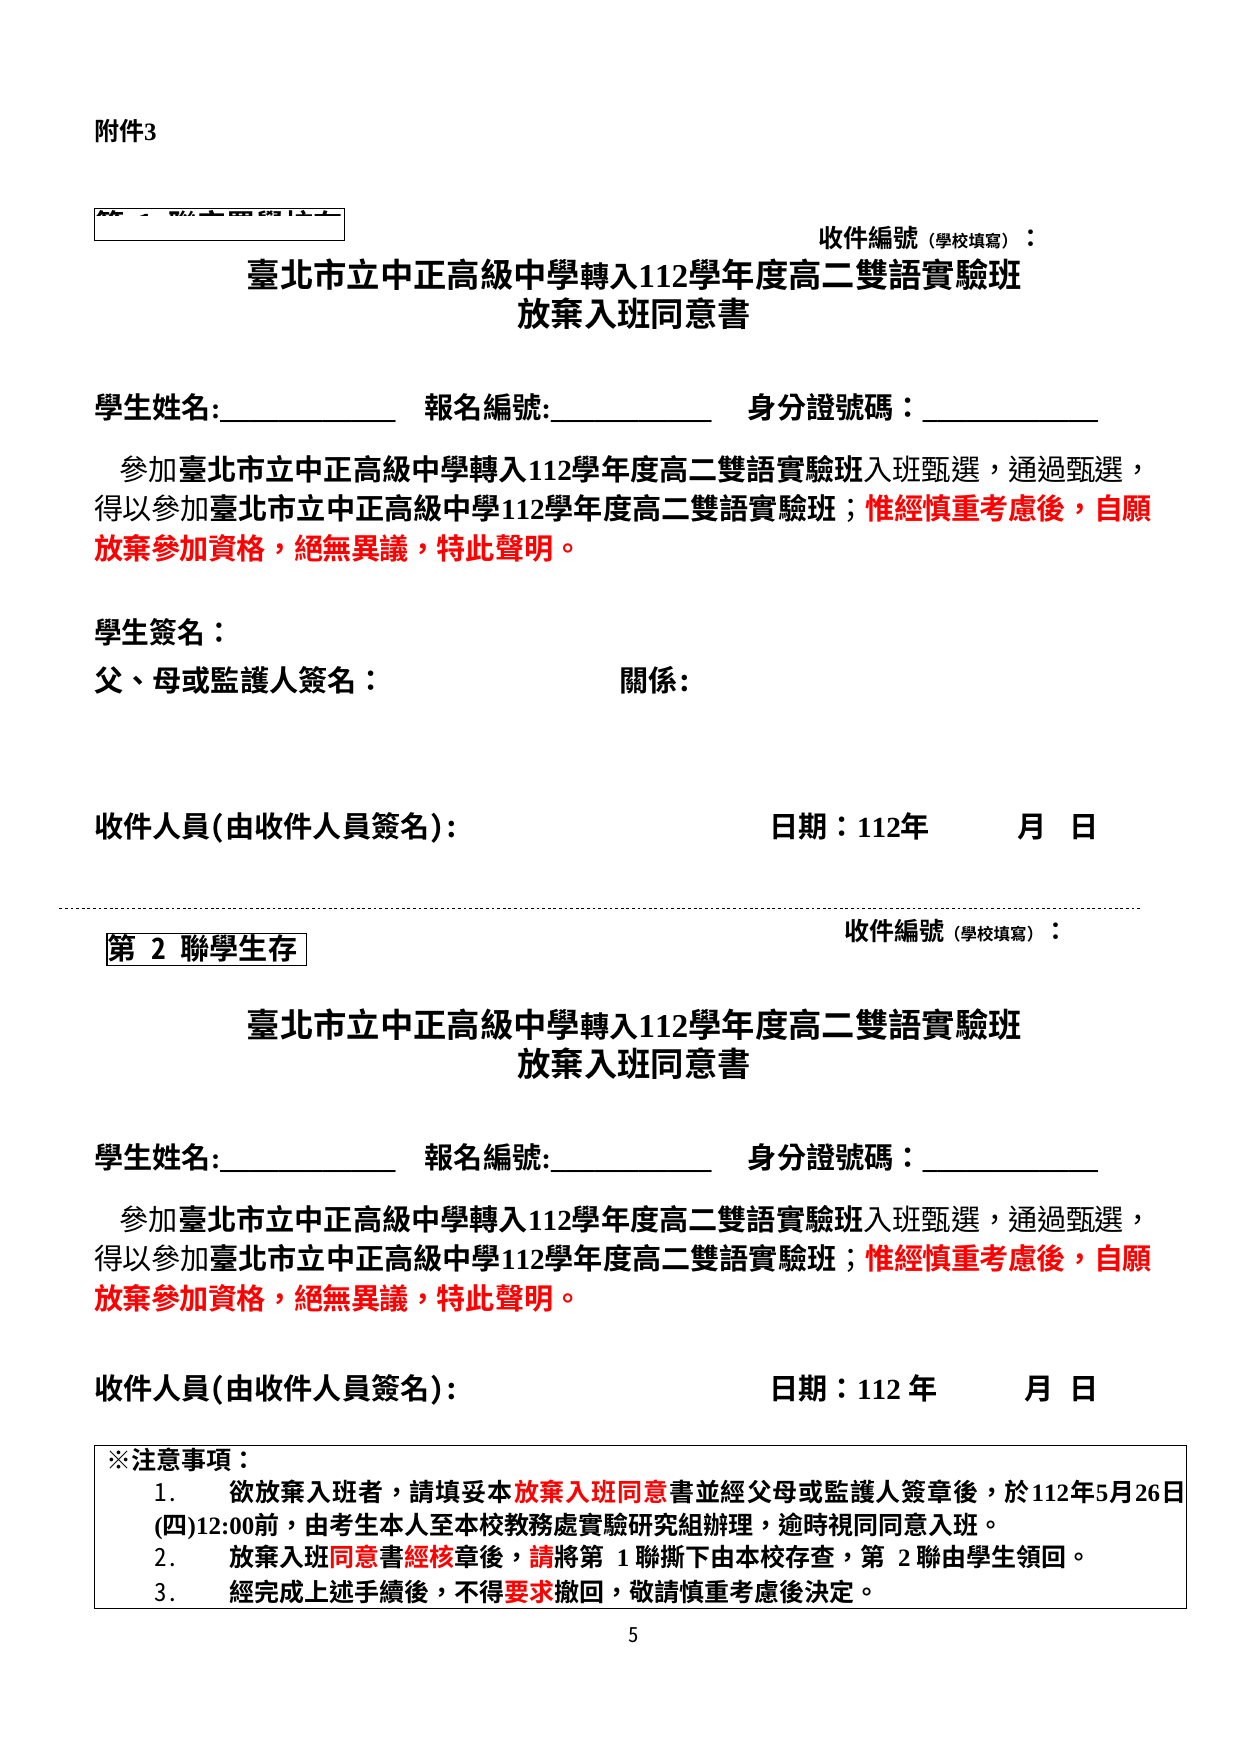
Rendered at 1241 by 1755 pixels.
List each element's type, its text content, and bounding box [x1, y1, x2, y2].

list 欲放棄入班者，請填妥本放棄入班同意書並經父母或監護人簽章後，於112年5月26日(四)12:00前，由考生本人至本校教務處實驗研究組辦理，逾時視同同意入班。 [154, 1476, 1186, 1541]
text 收件人員(由收件人員簽名): 日期：112年 月 日 [94, 803, 1174, 846]
text 收件人員(由收件人員簽名): 日期：112 年 月 日 [95, 1446, 154, 1608]
text 附件3 [94, 111, 1174, 147]
text 學生簽名： [94, 609, 1174, 652]
text 父、母或監護人簽名： 關係: [94, 658, 1174, 700]
text 收件編號（學校填寫）： [94, 216, 1043, 255]
text 學生姓名:____________ 報名編號:___________ 身分證號碼：____________ [94, 1135, 1174, 1177]
text 第 1 聯安置學校存查聯 [95, 209, 344, 216]
text 第 2 聯學生存查聯 [108, 934, 306, 965]
text 參加臺北市立中正高級中學轉入112學年度高二雙語實驗班入班甄選，通過甄選，得以參加臺北市立中正高級中學112學年度高二雙語實驗班；惟經慎重考慮後，自願放棄參加資格，絕無異議，特此聲明。 [94, 448, 1174, 567]
text ※注意事項： [106, 1446, 1186, 1476]
text 收件人員(由收件人員簽名): 日期：112 年 月 日 [94, 1366, 1174, 1408]
list 經完成上述手續後，不得要求撤回，敬請慎重考慮後決定。 [154, 1573, 1186, 1608]
text 放棄入班同意書 [94, 295, 1174, 334]
text 收件編號（學校填寫）： [769, 895, 1174, 949]
text 臺北市立中正高級中學轉入112學年度高二雙語實驗班 [94, 1006, 1174, 1045]
list 放棄入班同意書經核章後，請將第 1 聯撕下由本校存查，第 2 聯由學生領回。 [154, 1541, 1186, 1573]
text 臺北市立中正高級中學轉入112學年度高二雙語實驗班 [94, 255, 1174, 295]
text 參加臺北市立中正高級中學轉入112學年度高二雙語實驗班入班甄選，通過甄選，得以參加臺北市立中正高級中學112學年度高二雙語實驗班；惟經慎重考慮後，自願放棄參加資格，絕無異議，特此聲明。 [94, 1198, 1174, 1317]
text 放棄入班同意書 [94, 1045, 1174, 1085]
text 學生姓名:____________ 報名編號:___________ 身分證號碼：____________ [94, 385, 1174, 427]
